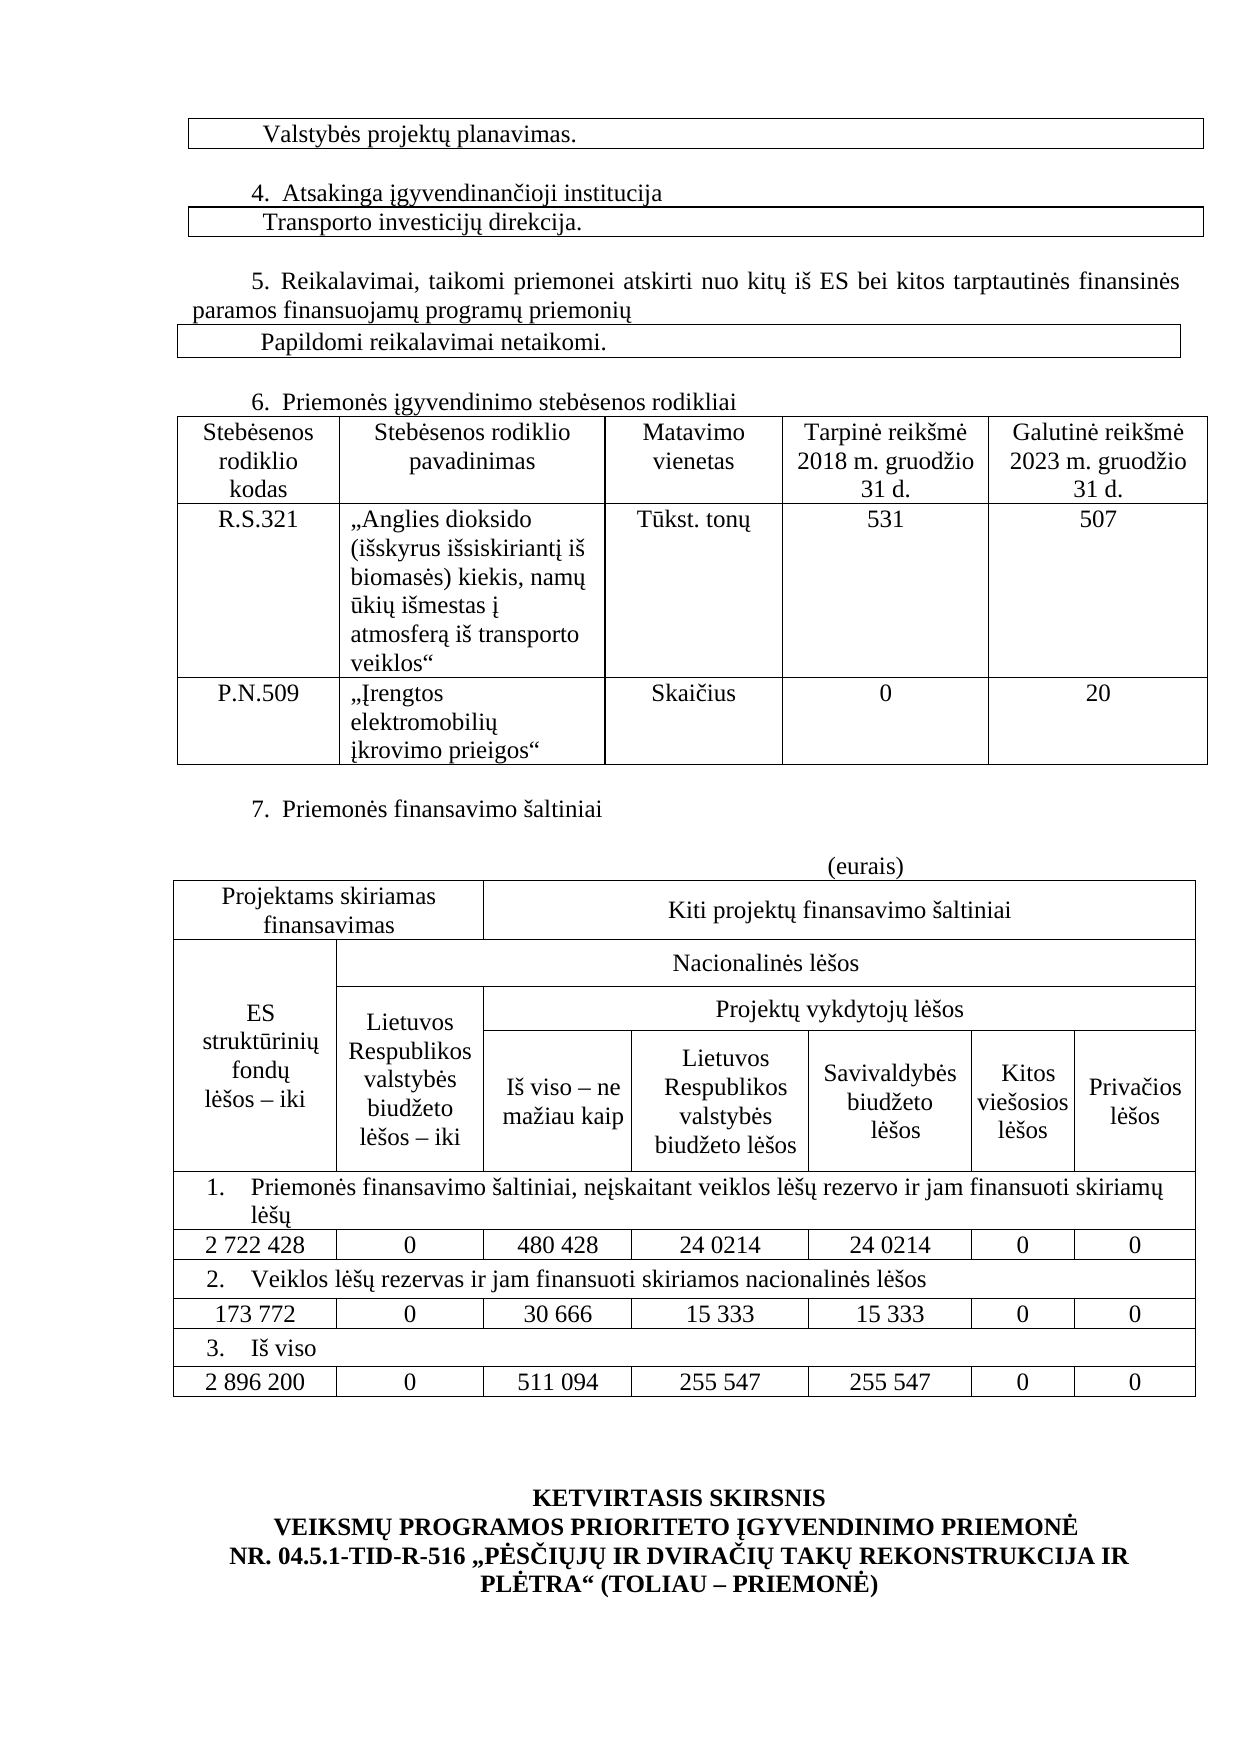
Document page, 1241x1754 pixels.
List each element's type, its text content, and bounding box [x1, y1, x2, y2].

table_cell 24 0214 [809, 1230, 971, 1259]
table_cell 0 [1075, 1230, 1195, 1259]
table_header Transporto investicijų direkcija. [189, 208, 1203, 236]
text KETVIRTASIS SKIRSNIS [177, 1483, 1181, 1512]
table_cell 1. Priemonės finansavimo šaltiniai, neįskaitant veiklos lėšų rezervo ir jam finansuoti skiriamų lėšų [174, 1172, 1195, 1229]
table_cell 173 772 [174, 1299, 336, 1328]
table_cell 0 [1075, 1299, 1195, 1328]
text NR. 04.5.1-TID-R-516 „Pėsčiųjų ir dviračių takų rekonstrukcija ir plėtra“ (TOLIAU – priemonė) [177, 1541, 1181, 1598]
text 4. Atsakinga įgyvendinančioji institucija [251, 178, 1181, 206]
table_cell 0 [972, 1299, 1074, 1328]
table_cell 2. Veiklos lėšų rezervas ir jam finansuoti skiriamos nacionalinės lėšos [174, 1260, 1195, 1298]
table_cell „Įrengtos elektromobilių įkrovimo prieigos“ [340, 678, 604, 764]
text Papildomi reikalavimai netaikomi. [178, 325, 1180, 357]
table_cell Iš viso – ne mažiau kaip [484, 1031, 631, 1171]
text 6. Priemonės įgyvendinimo stebėsenos rodikliai [251, 387, 1181, 416]
table_cell 15 333 [632, 1299, 808, 1328]
table_header Kiti projektų finansavimo šaltiniai [484, 881, 1195, 939]
table_cell ES struktūrinių fondų lėšos – iki [174, 940, 336, 1171]
table_header Valstybės projektų planavimas. [189, 119, 1203, 148]
table_cell 15 333 [809, 1299, 971, 1328]
table_cell Kitos viešosios lėšos [972, 1031, 1074, 1171]
table_cell 0 [972, 1367, 1074, 1396]
table_header Matavimo vienetas [606, 417, 782, 503]
table_cell P.N.509 [178, 678, 339, 764]
table_cell 20 [989, 678, 1207, 764]
table_cell Savivaldybės biudžeto lėšos [809, 1031, 971, 1171]
table_cell Tūkst. tonų [606, 504, 782, 677]
text (eurais) [177, 851, 904, 880]
table_cell 0 [783, 678, 988, 764]
table_cell 255 547 [632, 1367, 808, 1396]
table_header Stebėsenos rodiklio pavadinimas [340, 417, 604, 503]
table_cell 0 [972, 1230, 1074, 1259]
text 7. Priemonės finansavimo šaltiniai [251, 794, 1181, 823]
table_cell 0 [337, 1299, 483, 1328]
table_cell 24 0214 [632, 1230, 808, 1259]
table_cell Nacionalinės lėšos [337, 940, 1195, 986]
text 5. Reikalavimai, taikomi priemonei atskirti nuo kitų iš ES bei kitos tarptautinės finansinės paramos finansuojamų programų priemonių [192, 266, 1181, 323]
table_cell 3. Iš viso [174, 1329, 1195, 1366]
table_cell 255 547 [809, 1367, 971, 1396]
table_cell 0 [337, 1230, 483, 1259]
table_header Projektams skiriamas finansavimas [174, 881, 483, 939]
table_cell Privačios lėšos [1075, 1031, 1195, 1171]
table_cell R.S.321 [178, 504, 339, 677]
table_cell 30 666 [484, 1299, 631, 1328]
table_cell Lietuvos Respublikos valstybės biudžeto lėšos – iki [337, 987, 483, 1171]
table_header Tarpinė reikšmė 2018 m. gruodžio 31 d. [783, 417, 988, 503]
table_header Galutinė reikšmė 2023 m. gruodžio 31 d. [989, 417, 1207, 503]
table_cell Lietuvos Respublikos valstybės biudžeto lėšos [632, 1031, 808, 1171]
table_cell 480 428 [484, 1230, 631, 1259]
table_cell Projektų vykdytojų lėšos [484, 987, 1195, 1030]
text VEIKSMŲ PROGRAMOS PRIORITETO ĮGYVENDINIMO PRIEMONĖ [177, 1512, 1181, 1541]
table_cell 2 896 200 [174, 1367, 336, 1396]
table_cell „Anglies dioksido (išskyrus išsiskiriantį iš biomasės) kiekis, namų ūkių išmestas į atmosferą iš transporto veiklos“ [340, 504, 604, 677]
table_cell Skaičius [606, 678, 782, 764]
table_cell 531 [783, 504, 988, 677]
table_cell 507 [989, 504, 1207, 677]
table_header Stebėsenos rodiklio kodas [178, 417, 339, 503]
table_cell 0 [1075, 1367, 1195, 1396]
table_cell 0 [337, 1367, 483, 1396]
table_cell 511 094 [484, 1367, 631, 1396]
table_cell 2 722 428 [174, 1230, 336, 1259]
